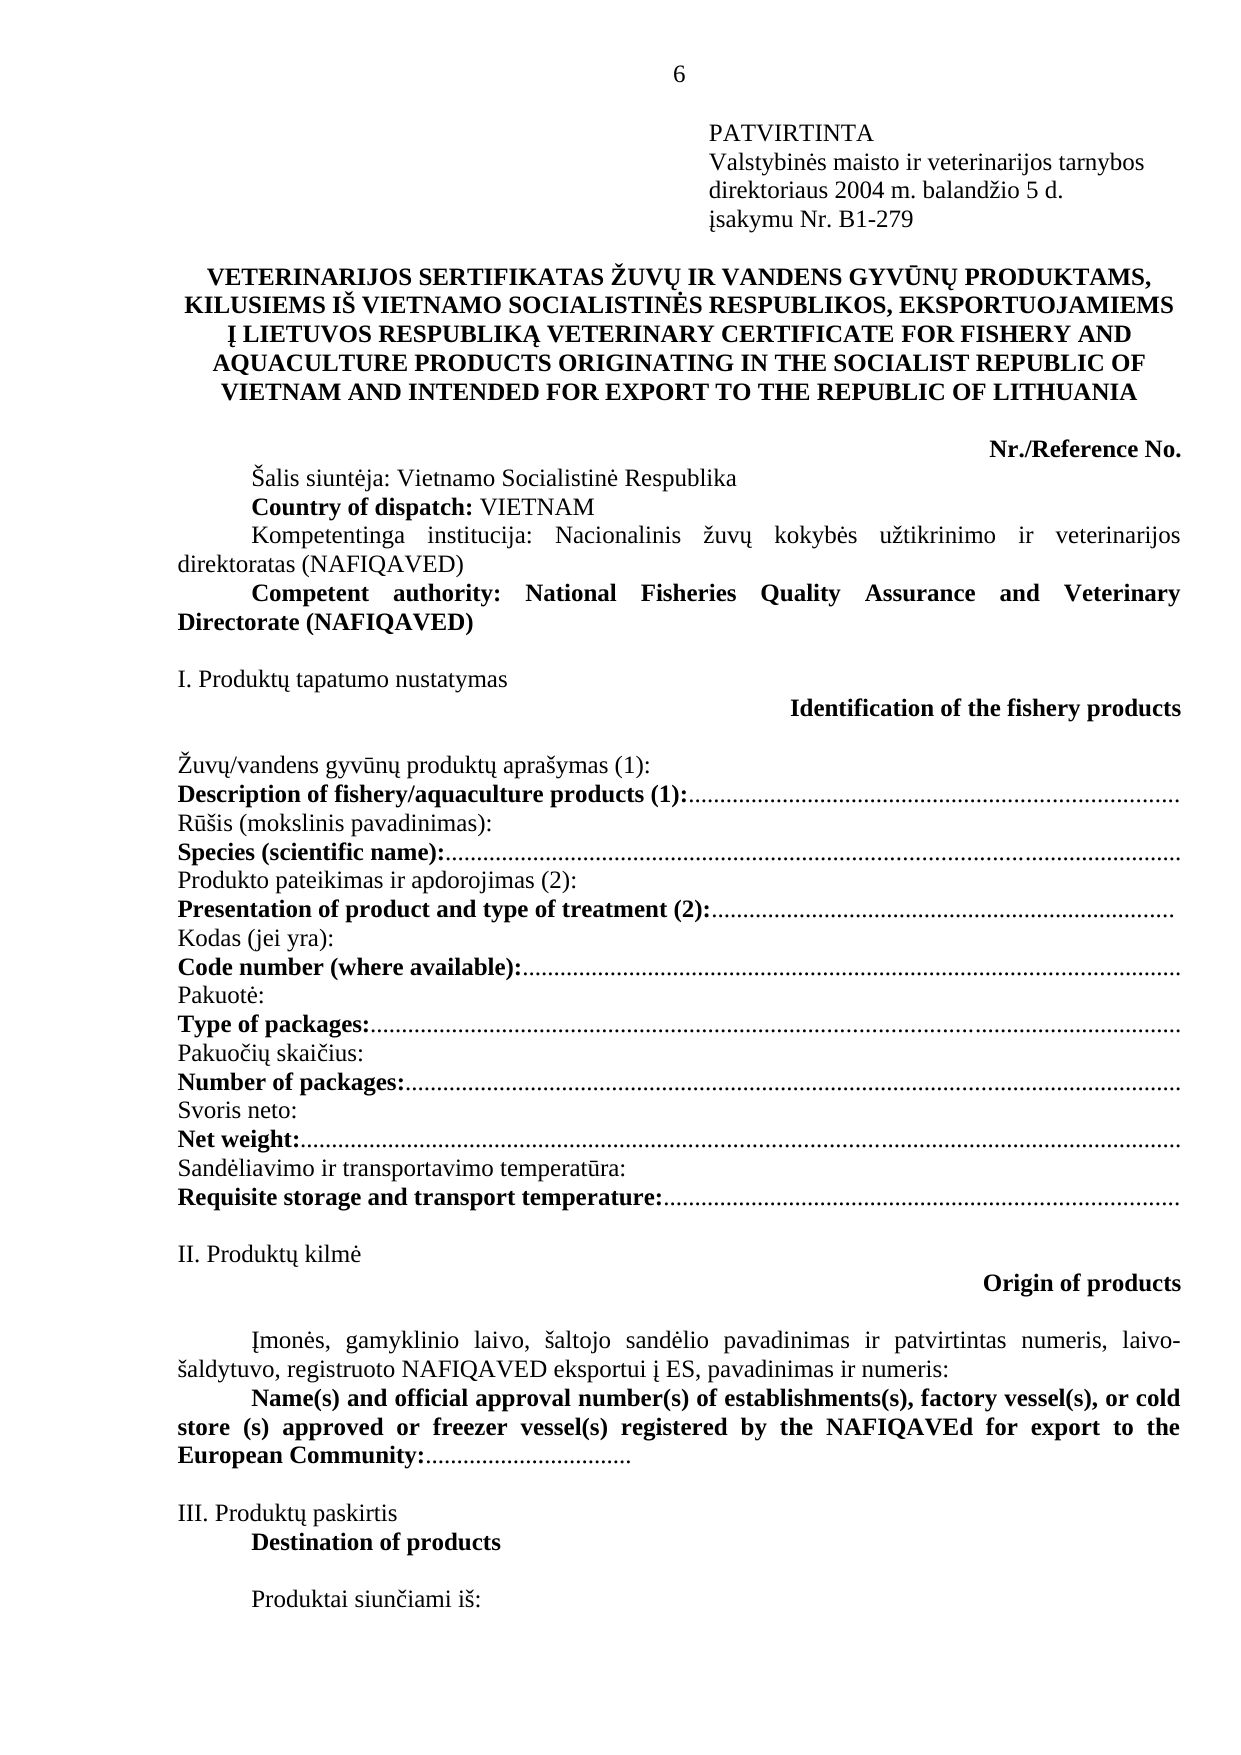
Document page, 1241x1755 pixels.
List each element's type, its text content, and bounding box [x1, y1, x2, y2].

text Country of dispatch: VIETNAM [177, 492, 1181, 521]
text Svoris neto: [177, 1096, 1181, 1124]
text įsakymu Nr. B1-279 [177, 204, 1181, 233]
text Code number (where available): ........... [177, 952, 1181, 981]
text Identification of the fishery products [177, 693, 1181, 722]
text Pakuotė: [177, 981, 1181, 1009]
text VETERINARIJOS SERTIFIKATAS ŽUVŲ IR VANDENS GYVŪNŲ PRODUKTAMS, KILUSIEMS IŠ VIETNAMO SOCIALISTINĖS RESPUBLIKOS, EKSPORTUOJAMIEMS Į LIETUVOS RESPUBLIKĄ VETERINARY CERTIFICATE for fishery and aquaculture products originating in the Socialist Republic of Vietnam and intended for export to the REPUBLIC OF LITHUANIA [177, 262, 1181, 406]
text Number of packages: .............................. [177, 1067, 1181, 1096]
text Competent authority: National Fisheries Quality Assurance and Veterinary Directorate (NAFIQAVED) [177, 578, 1181, 636]
text Šalis siuntėja: Vietnamo Socialistinė Respublika [177, 463, 1181, 492]
text Type of packages: ................................. [177, 1009, 1181, 1038]
text Produkto pateikimas ir apdorojimas (2): [177, 866, 1181, 894]
text Origin of products [177, 1268, 1181, 1297]
text Sandėliavimo ir transportavimo temperatūra: [177, 1153, 1181, 1182]
text III. Produktų paskirtis [177, 1498, 1181, 1527]
text Name(s) and official approval number(s) of establishments(s), factory vessel(s), or cold store (s) approved or freezer vessel(s) registered by the NAFIQAVEd for export to the European Community:................................. [177, 1383, 1181, 1469]
text Kodas (jei yra): [177, 923, 1181, 952]
text Kompetentinga institucija: Nacionalinis žuvų kokybės užtikrinimo ir veterinarijos direktoratas (NAFIQAVED) [177, 521, 1181, 578]
text Net weight: ................................................ [177, 1124, 1181, 1153]
text Requisite storage and transport temperature: [177, 1182, 1181, 1211]
text Presentation of product and type of treatment (2): [177, 894, 1181, 923]
text direktoriaus 2004 m. balandžio 5 d. [177, 176, 1181, 204]
text Nr./Reference No. [177, 434, 1181, 463]
text Valstybinės maisto ir veterinarijos tarnybos [177, 147, 1181, 176]
text Rūšis (mokslinis pavadinimas): [177, 808, 1181, 837]
text Description of fishery/aquaculture products (1): [177, 779, 1181, 808]
text PATVIRTINTA [709, 118, 1181, 147]
text II. Produktų kilmė [177, 1239, 1181, 1268]
text I. Produktų tapatumo nustatymas [177, 664, 1181, 693]
text Destination of products [177, 1527, 1181, 1556]
text Species (scientific name): ......................... [177, 837, 1181, 866]
text Pakuočių skaičius: [177, 1038, 1181, 1067]
text Produktai siunčiami iš: [177, 1584, 1181, 1613]
text Žuvų/vandens gyvūnų produktų aprašymas (1): [177, 751, 1181, 779]
text Įmonės, gamyklinio laivo, šaltojo sandėlio pavadinimas ir patvirtintas numeris, laivo-šaldytuvo, registruoto NAFIQAVED eksportui į ES, pavadinimas ir numeris: [177, 1326, 1181, 1383]
